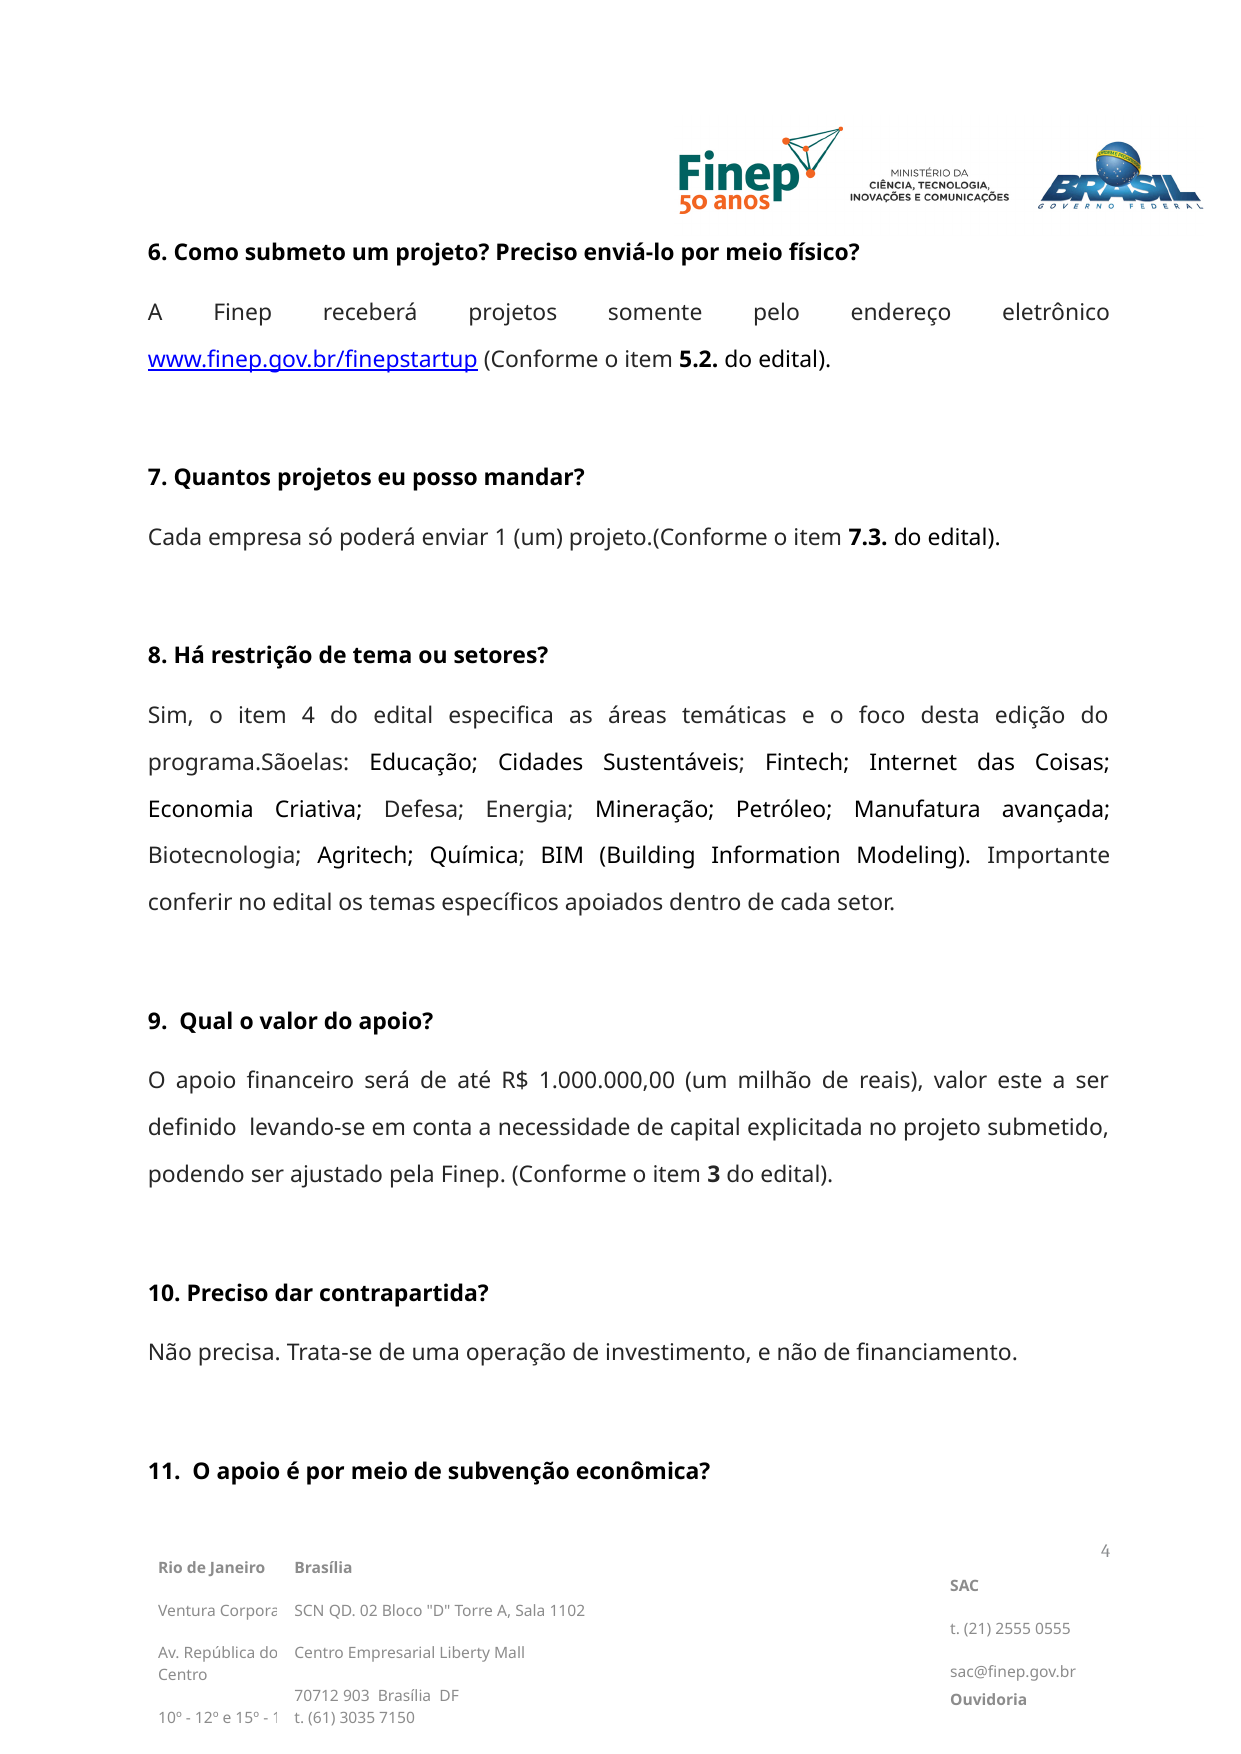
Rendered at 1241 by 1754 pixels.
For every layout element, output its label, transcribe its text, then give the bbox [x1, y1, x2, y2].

text Sim, o item 4 do edital especifica as áreas temáticas e o foco desta edição do programa.Sãoelas: Educação; Cidades Sustentáveis; Fintech; Internet das Coisas; Economia Criativa; Defesa; Energia; Mineração; Petróleo; Manufatura avançada; Biotecnologia; Agritech; Química; BIM (Building Information Modeling). Importante conferir no edital os temas específicos apoiados dentro de cada setor. [148, 699, 1110, 917]
text 8. Há restrição de tema ou setores? [148, 639, 1110, 671]
text Não precisa. Trata-se de uma operação de investimento, e não de financiamento. [148, 1336, 1110, 1367]
text 9. Qual o valor do apoio? [148, 1005, 1110, 1036]
text 10. Preciso dar contrapartida? [148, 1277, 1110, 1308]
text A Finep receberá projetos somente pelo endereço eletrônico www.finep.gov.br/finepstartup (Conforme o item 5.2. do edital). [148, 296, 1110, 374]
text Cada empresa só poderá enviar 1 (um) projeto.(Conforme o item 7.3. do edital). [148, 521, 1110, 552]
text 6. Como submeto um projeto? Preciso enviá-lo por meio físico? [148, 236, 1110, 267]
text 11. O apoio é por meio de subvenção econômica? [148, 1455, 1110, 1486]
text 7. Quantos projetos eu posso mandar? [148, 461, 1110, 492]
text O apoio financeiro será de até R$ 1.000.000,00 (um milhão de reais), valor este a ser definido levando-se em conta a necessidade de capital explicitada no projeto submetido, podendo ser ajustado pela Finep. (Conforme o item 3 do edital). [148, 1064, 1110, 1189]
